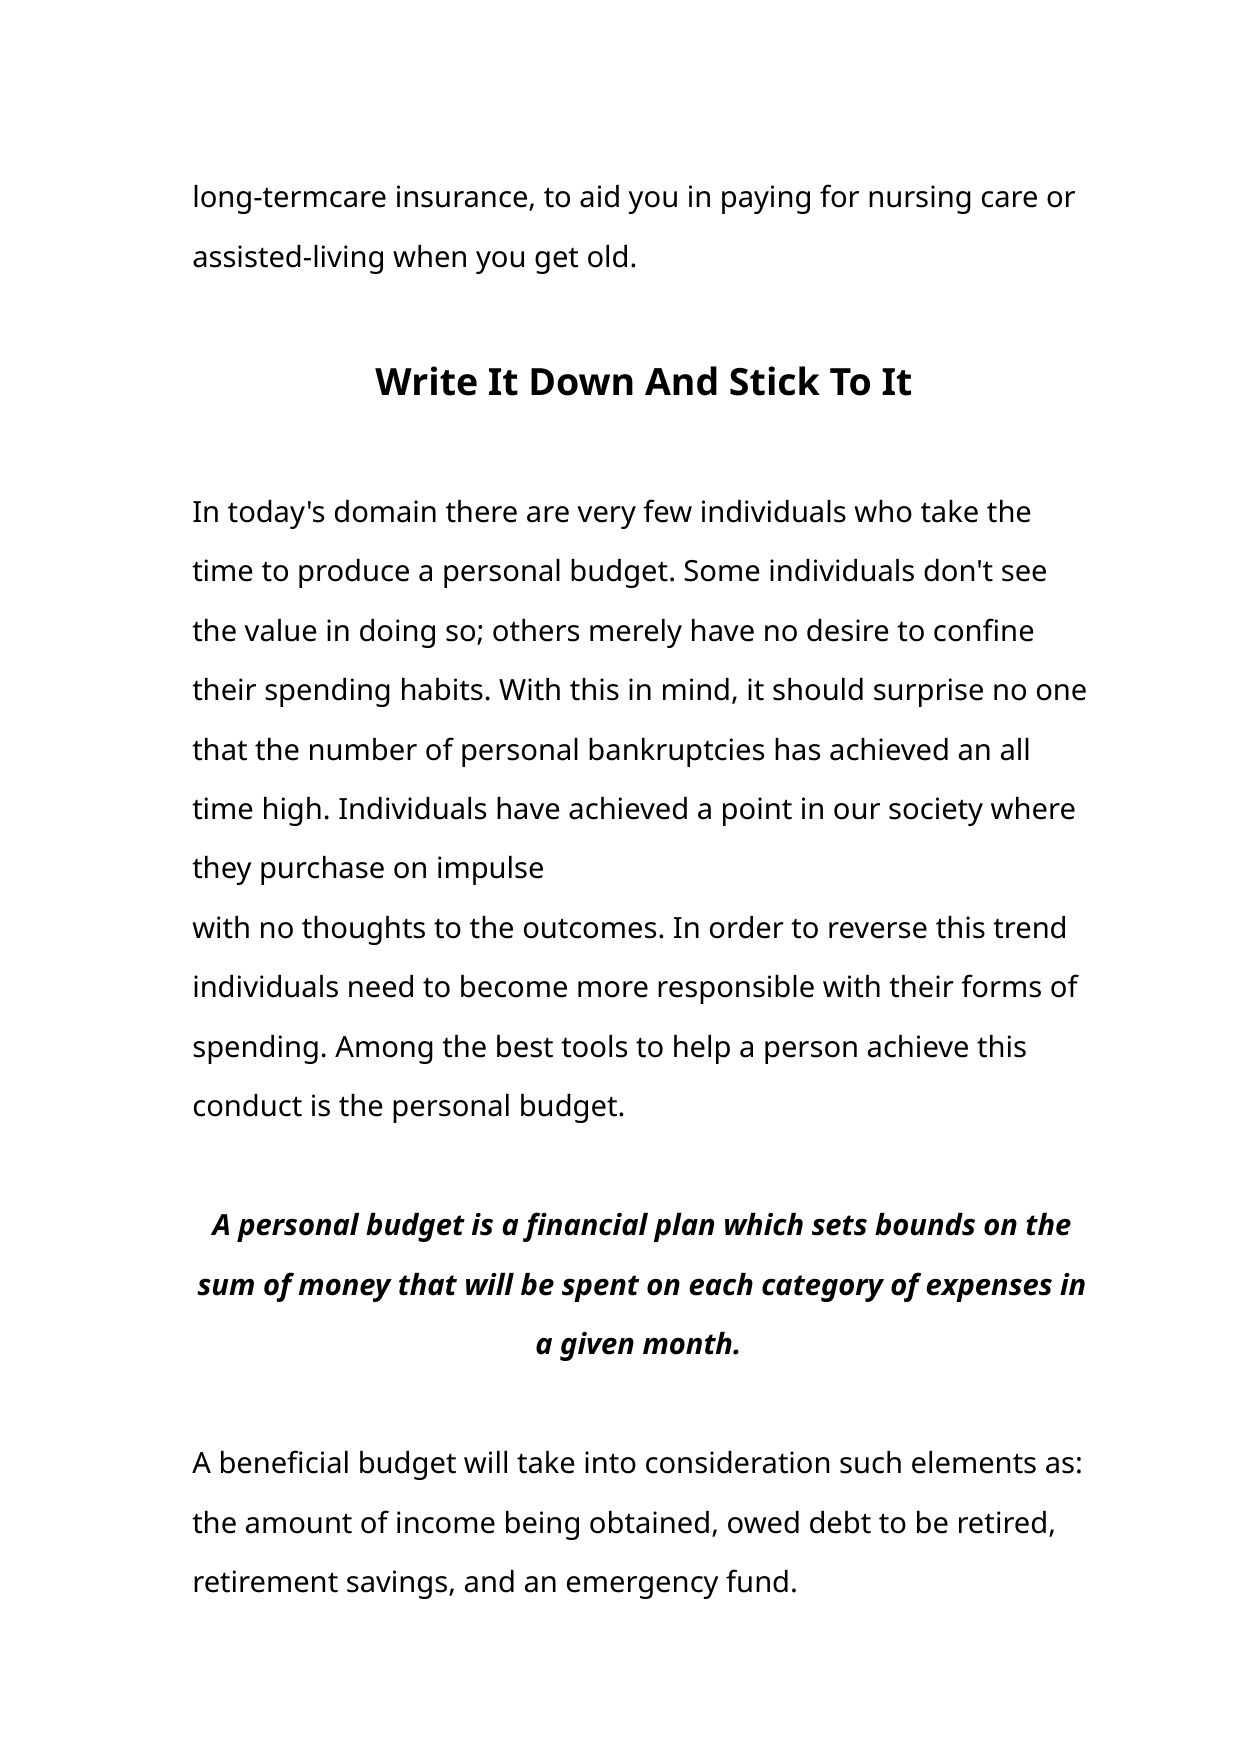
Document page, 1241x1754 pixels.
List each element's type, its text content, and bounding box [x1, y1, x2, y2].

text with no thoughts to the outcomes. In order to reverse this trend individuals need to become more responsible with their forms of [192, 907, 1096, 1006]
text A personal budget is a financial plan which sets bounds on the sum of money that will be spent on each category of expenses in a given month. [192, 1204, 1096, 1363]
text Write It Down And Stick To It [192, 355, 1096, 406]
text A beneficial budget will take into consideration such elements as: the amount of income being obtained, owed debt to be retired, retirement savings, and an emergency fund. [192, 1442, 1096, 1601]
text spending. Among the best tools to help a person achieve this conduct is the personal budget. [192, 1026, 1096, 1125]
text long-termcare insurance, to aid you in paying for nursing care or assisted-living when you get old. [192, 176, 1096, 276]
text In today's domain there are very few individuals who take the time to produce a personal budget. Some individuals don't see the value in doing so; others merely have no desire to confine their spending habits. With this in mind, it should surprise no one that the number of personal bankruptcies has achieved an all time high. Individuals have achieved a point in our society where they purchase on impulse [192, 491, 1096, 887]
